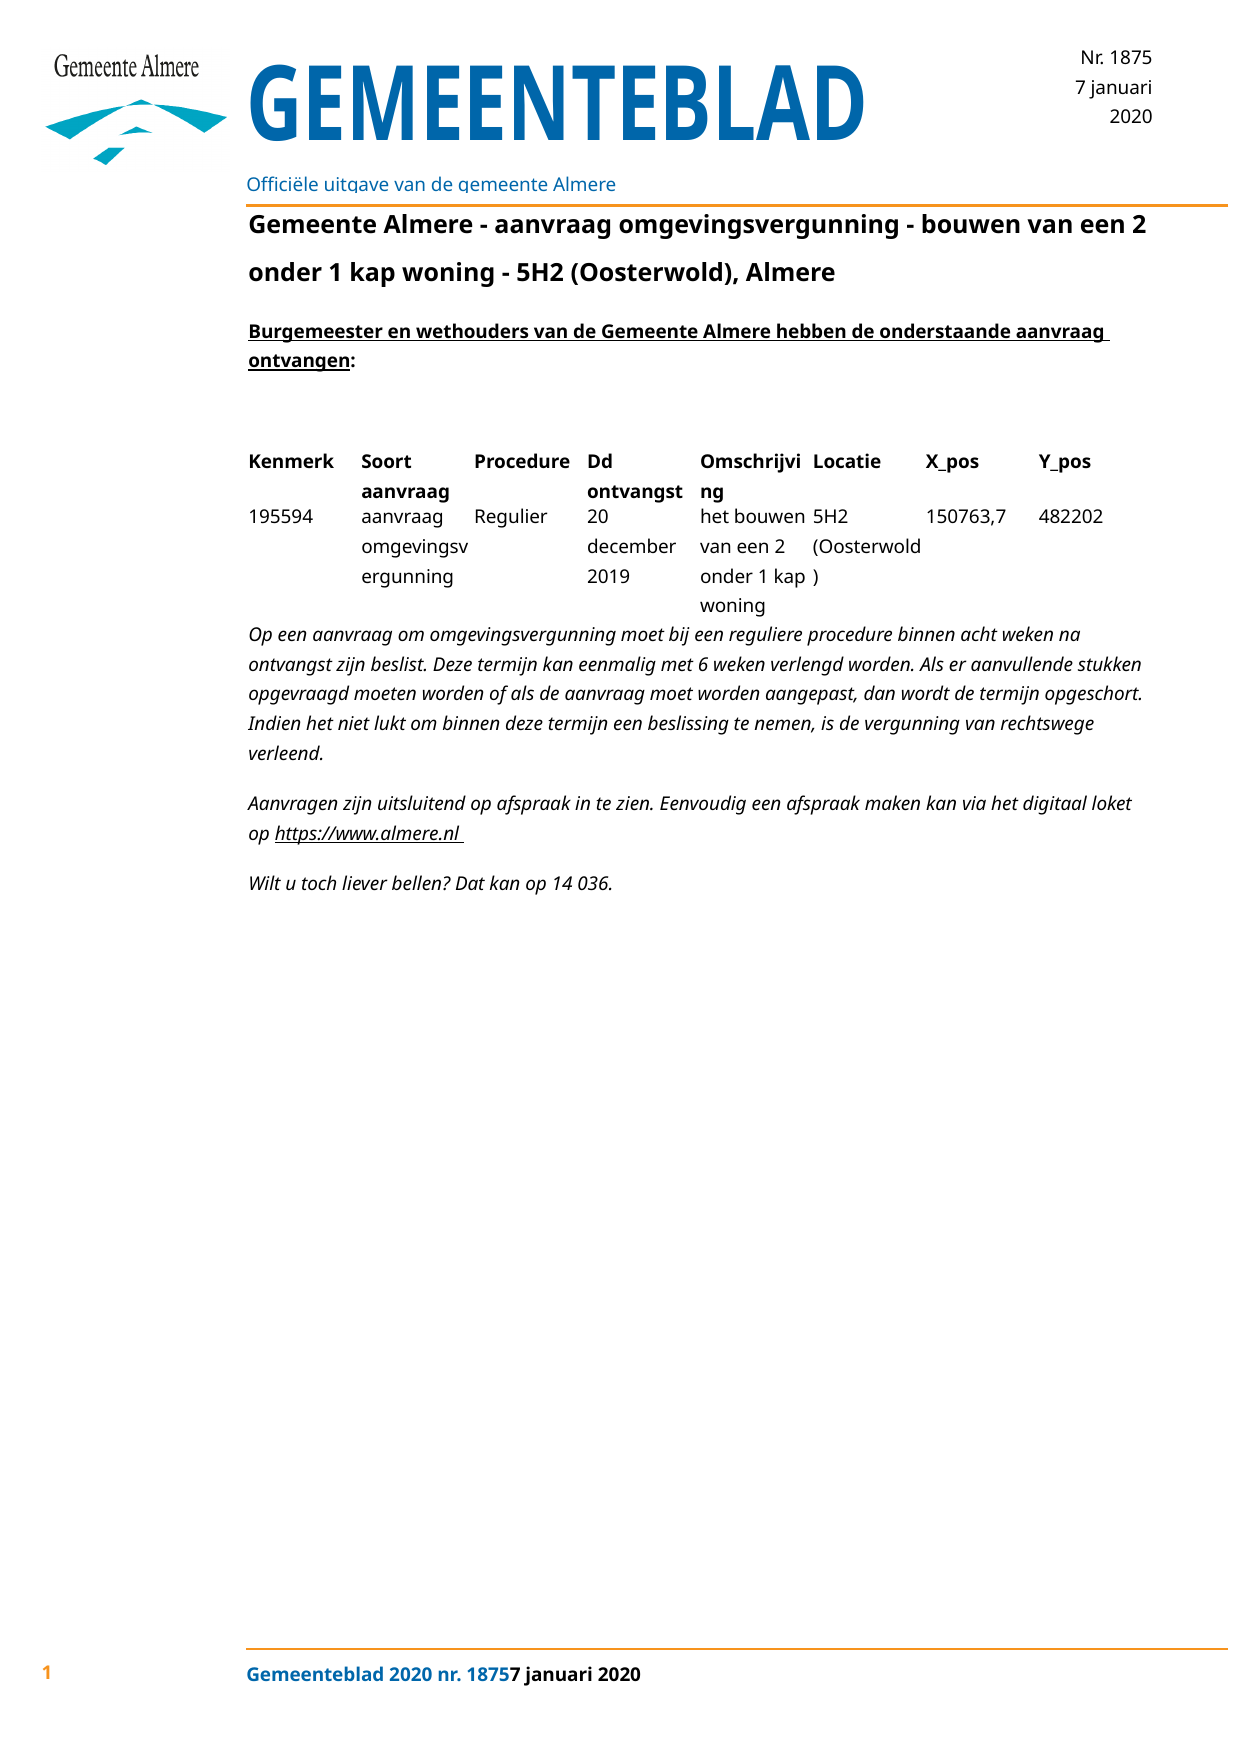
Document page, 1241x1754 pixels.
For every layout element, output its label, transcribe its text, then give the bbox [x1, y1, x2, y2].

picture [41, 47, 231, 172]
text Op een aanvraag om omgevingsvergunning moet bij een reguliere procedure binnen acht weken na ontvangst zijn beslist. Deze termijn kan eenmalig met 6 weken verlengd worden. Als er aanvullende stukken opgevraagd moeten worden of als de aanvraag moet worden aangepast, dan wordt de termijn opgeschort. Indien het niet lukt om binnen deze termijn een beslissing te nemen, is de vergunning van rechtswege verleend. [248, 621, 1152, 766]
table_cell 150763,7 [926, 504, 1038, 618]
table_cell 195594 [248, 504, 361, 618]
table_cell aanvraag omgevingsvergunning [361, 504, 474, 618]
text Burgemeester en wethouders van de Gemeente Almere hebben de onderstaande aanvraag ontvangen: [248, 318, 1152, 373]
table_cell 20 december 2019 [587, 504, 700, 618]
table_header Soort aanvraag [361, 449, 474, 504]
table_header Y_pos [1039, 449, 1152, 504]
table_header Omschrijving [700, 449, 813, 504]
text Aanvragen zijn uitsluitend op afspraak in te zien. Eenvoudig een afspraak maken kan via het digitaal loket op https://www.almere.nl [248, 790, 1152, 846]
table_header Kenmerk [248, 449, 361, 504]
text Wilt u toch liever bellen? Dat kan op 14 036. [248, 870, 1152, 896]
table_header X_pos [926, 449, 1038, 504]
table_header Dd ontvangst [587, 449, 700, 504]
table_header Procedure [474, 449, 587, 504]
table_cell 482202 [1039, 504, 1152, 618]
text Gemeente Almere - aanvraag omgevingsvergunning - bouwen van een 2 onder 1 kap woning - 5H2 (Oosterwold), Almere [248, 207, 1152, 288]
table_cell het bouwen van een 2 onder 1 kap woning [700, 504, 813, 618]
table_cell Regulier [474, 504, 587, 618]
table_cell 5H2 (Oosterwold) [813, 504, 926, 618]
table_header Locatie [813, 449, 926, 504]
